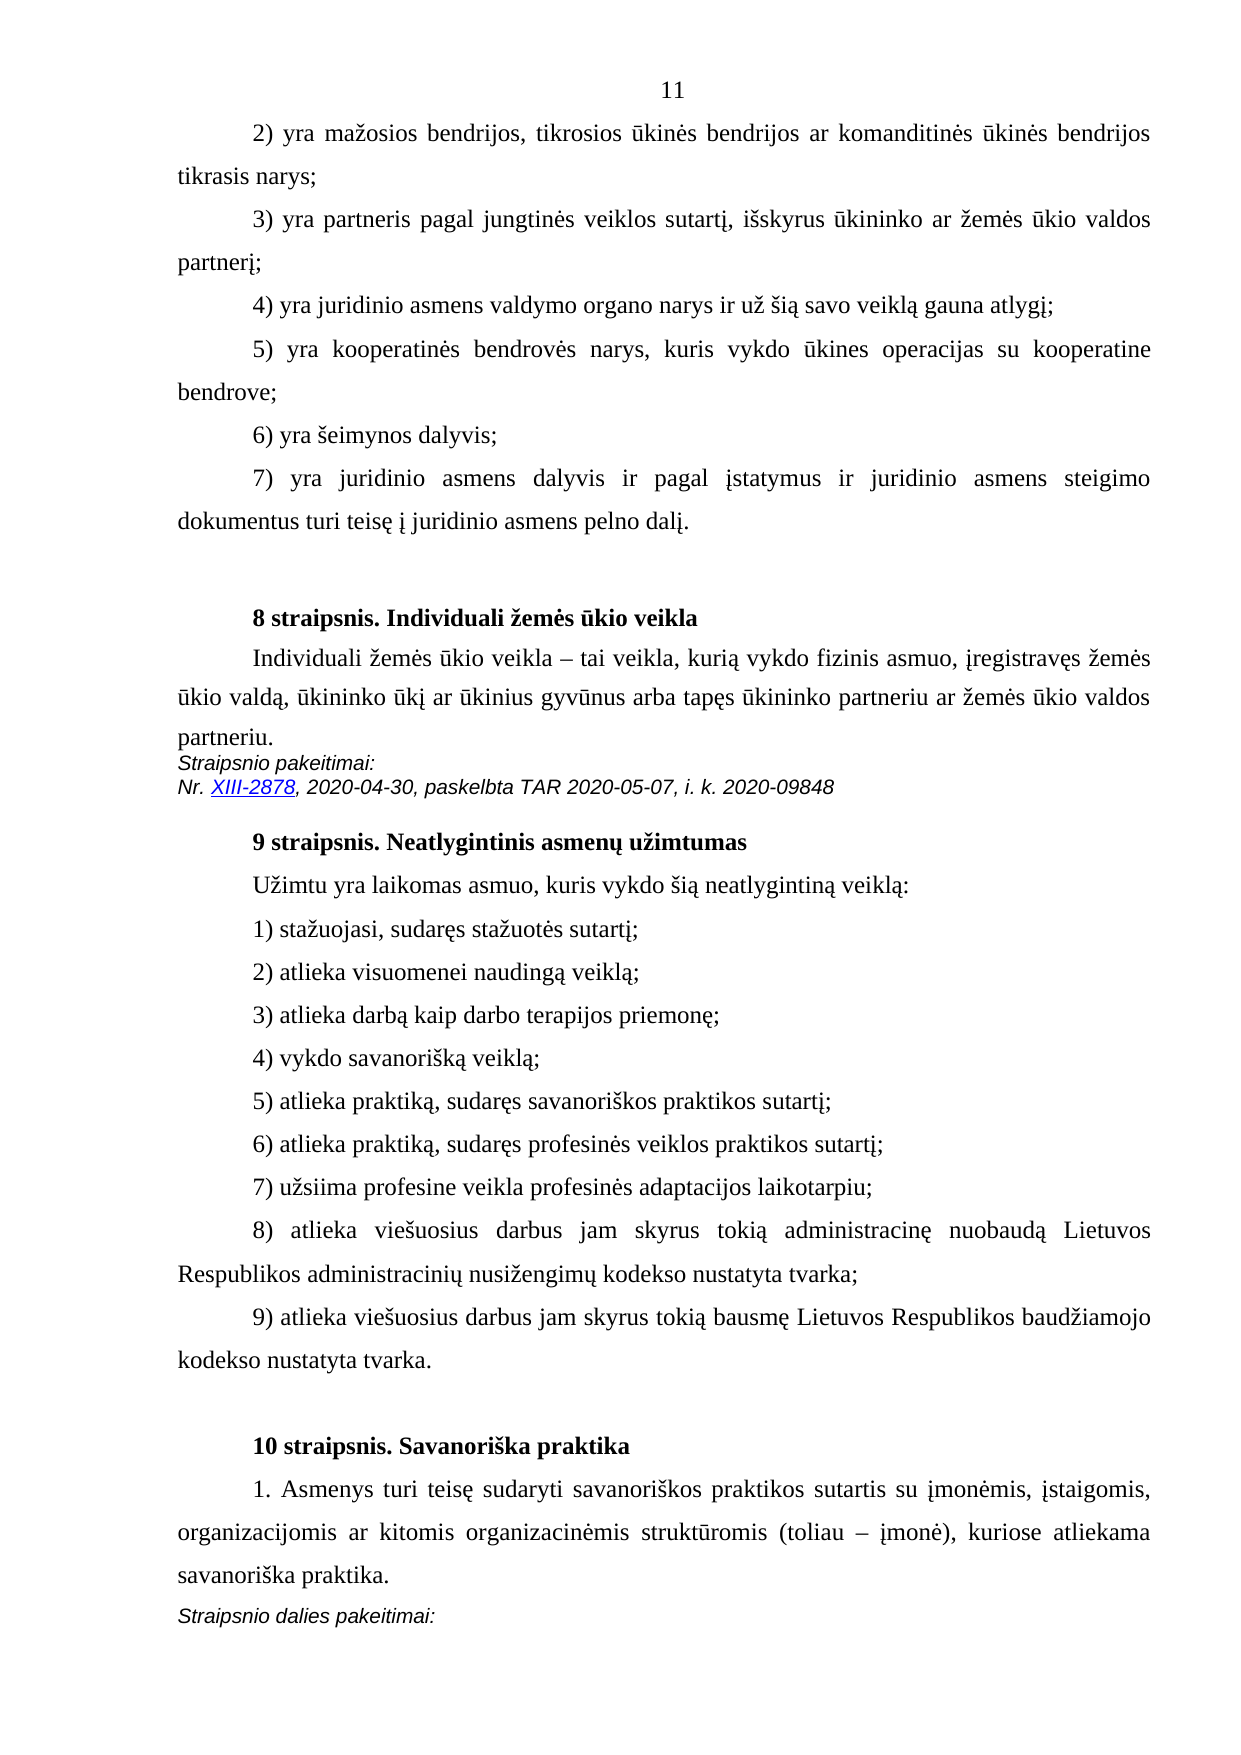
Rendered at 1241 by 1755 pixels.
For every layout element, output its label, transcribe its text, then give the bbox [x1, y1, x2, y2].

text 3) yra partneris pagal jungtinės veiklos sutartį, išskyrus ūkininko ar žemės ūkio valdos partnerį; [177, 204, 1152, 276]
text 6) atlieka praktiką, sudaręs profesinės veiklos praktikos sutartį; [177, 1129, 1152, 1158]
text 5) atlieka praktiką, sudaręs savanoriškos praktikos sutartį; [177, 1086, 1152, 1115]
text Individuali žemės ūkio veikla – tai veikla, kurią vykdo fizinis asmuo, įregistravęs žemės ūkio valdą, ūkininko ūkį ar ūkinius gyvūnus arba tapęs ūkininko partneriu ar žemės ūkio valdos partneriu. [177, 632, 1152, 751]
text 7) yra juridinio asmens dalyvis ir pagal įstatymus ir juridinio asmens steigimo dokumentus turi teisę į juridinio asmens pelno dalį. [177, 463, 1152, 535]
text 8 straipsnis. Individuali žemės ūkio veikla [177, 592, 1152, 632]
text 2) atlieka visuomenei naudingą veiklą; [177, 957, 1152, 986]
text Nr. XIII-2878, 2020-04-30, paskelbta TAR 2020-05-07, i. k. 2020-09848 [177, 775, 1152, 799]
text Užimtu yra laikomas asmuo, kuris vykdo šią neatlygintiną veiklą: [177, 871, 1152, 899]
text 10 straipsnis. Savanoriška praktika [177, 1431, 1152, 1460]
text 7) užsiima profesine veikla profesinės adaptacijos laikotarpiu; [177, 1172, 1152, 1201]
text 6) yra šeimynos dalyvis; [177, 420, 1152, 449]
text 8) atlieka viešuosius darbus jam skyrus tokią administracinę nuobaudą Lietuvos Respublikos administracinių nusižengimų kodekso nustatyta tvarka; [177, 1216, 1152, 1287]
text 4) vykdo savanorišką veiklą; [177, 1043, 1152, 1072]
text 9 straipsnis. Neatlygintinis asmenų užimtumas [177, 827, 1152, 856]
text 9) atlieka viešuosius darbus jam skyrus tokią bausmę Lietuvos Respublikos baudžiamojo kodekso nustatyta tvarka. [177, 1302, 1152, 1374]
text 3) atlieka darbą kaip darbo terapijos priemonę; [177, 1000, 1152, 1029]
text 4) yra juridinio asmens valdymo organo narys ir už šią savo veiklą gauna atlygį; [177, 291, 1152, 319]
text 1) stažuojasi, sudaręs stažuotės sutartį; [177, 914, 1152, 942]
text 1. Asmenys turi teisę sudaryti savanoriškos praktikos sutartis su įmonėmis, įstaigomis, organizacijomis ar kitomis organizacinėmis struktūromis (toliau – įmonė), kuriose atliekama savanoriška praktika. [177, 1474, 1152, 1589]
text Straipsnio dalies pakeitimai: [177, 1604, 1152, 1628]
text Straipsnio pakeitimai: [177, 751, 1152, 775]
text 2) yra mažosios bendrijos, tikrosios ūkinės bendrijos ar komanditinės ūkinės bendrijos tikrasis narys; [177, 118, 1152, 190]
text 5) yra kooperatinės bendrovės narys, kuris vykdo ūkines operacijas su kooperatine bendrove; [177, 334, 1152, 406]
